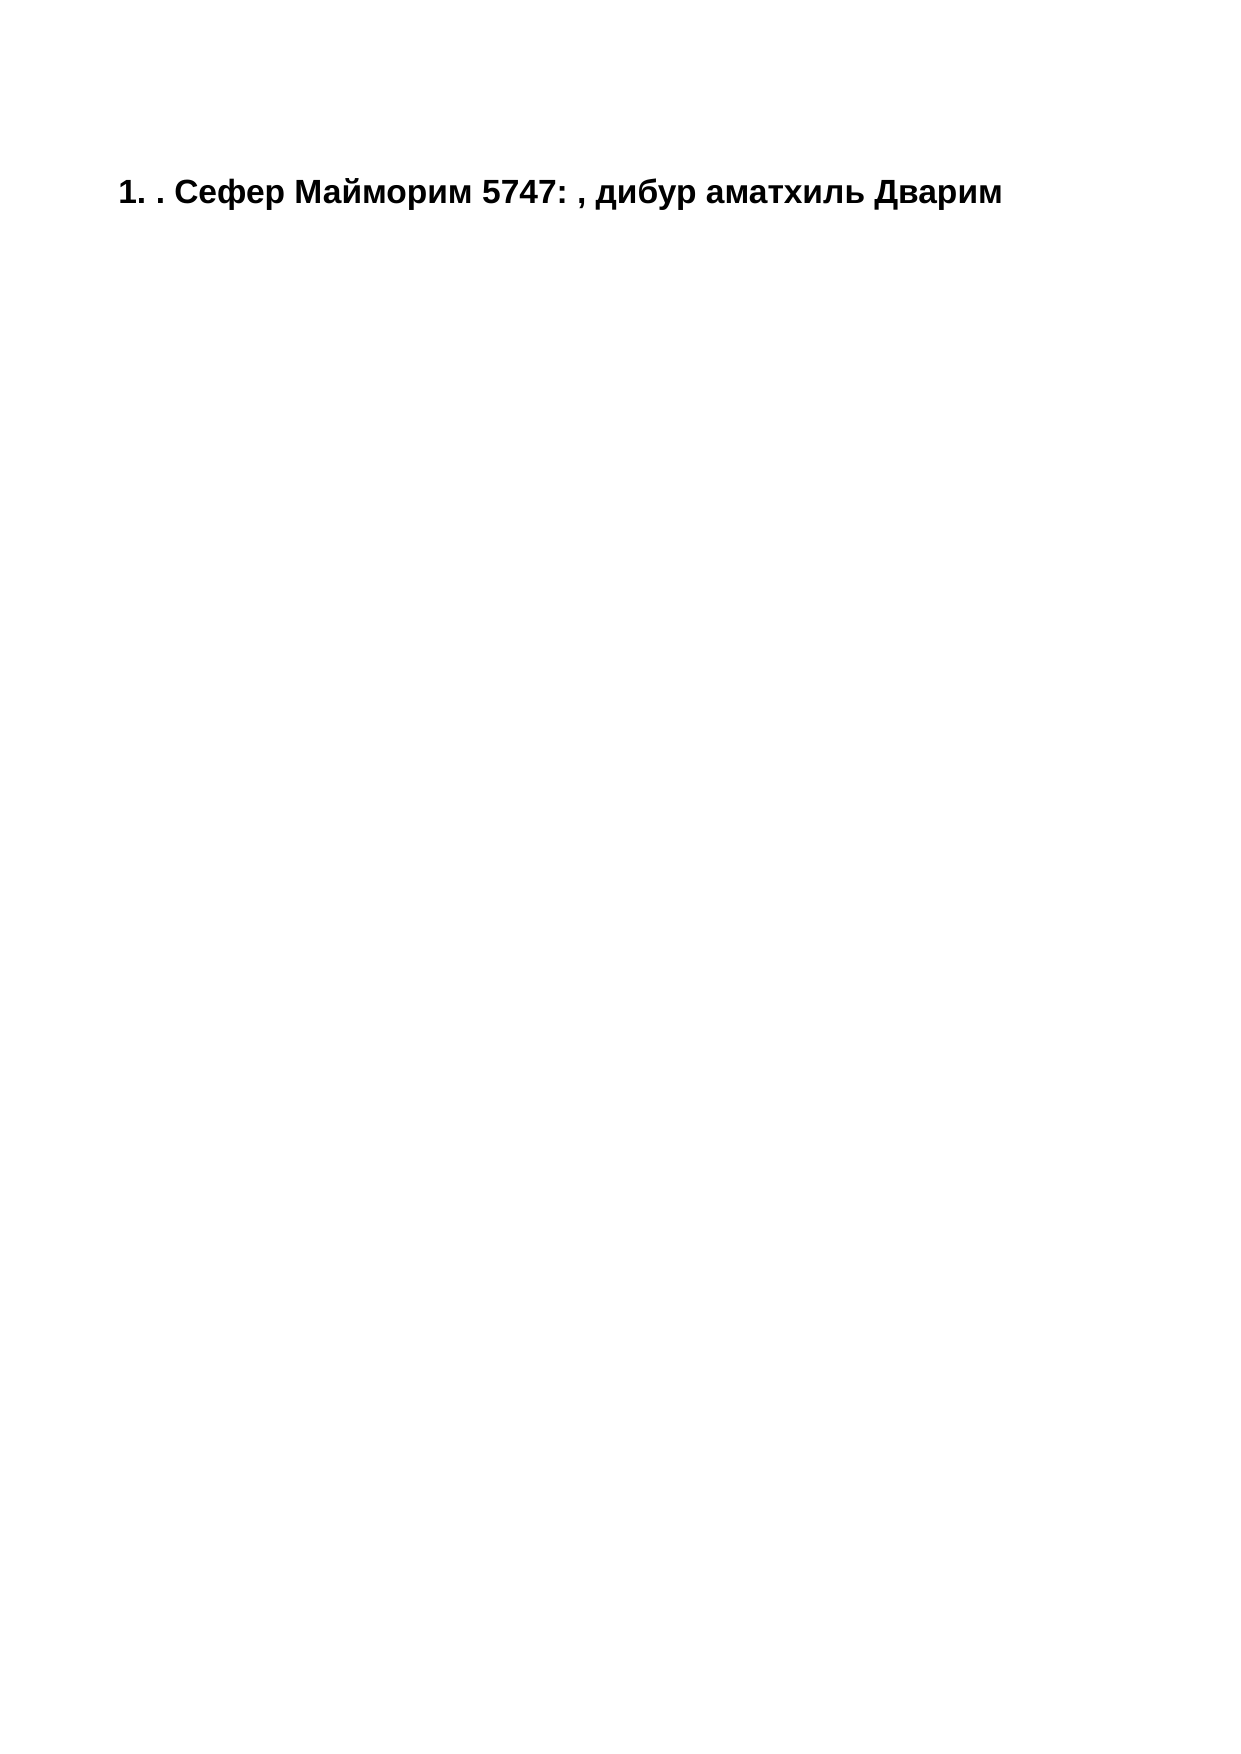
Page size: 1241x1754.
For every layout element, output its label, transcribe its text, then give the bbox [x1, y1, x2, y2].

subtitle . Сефер Майморим 5747: , дибур аматхиль Дварим [118, 147, 1122, 176]
